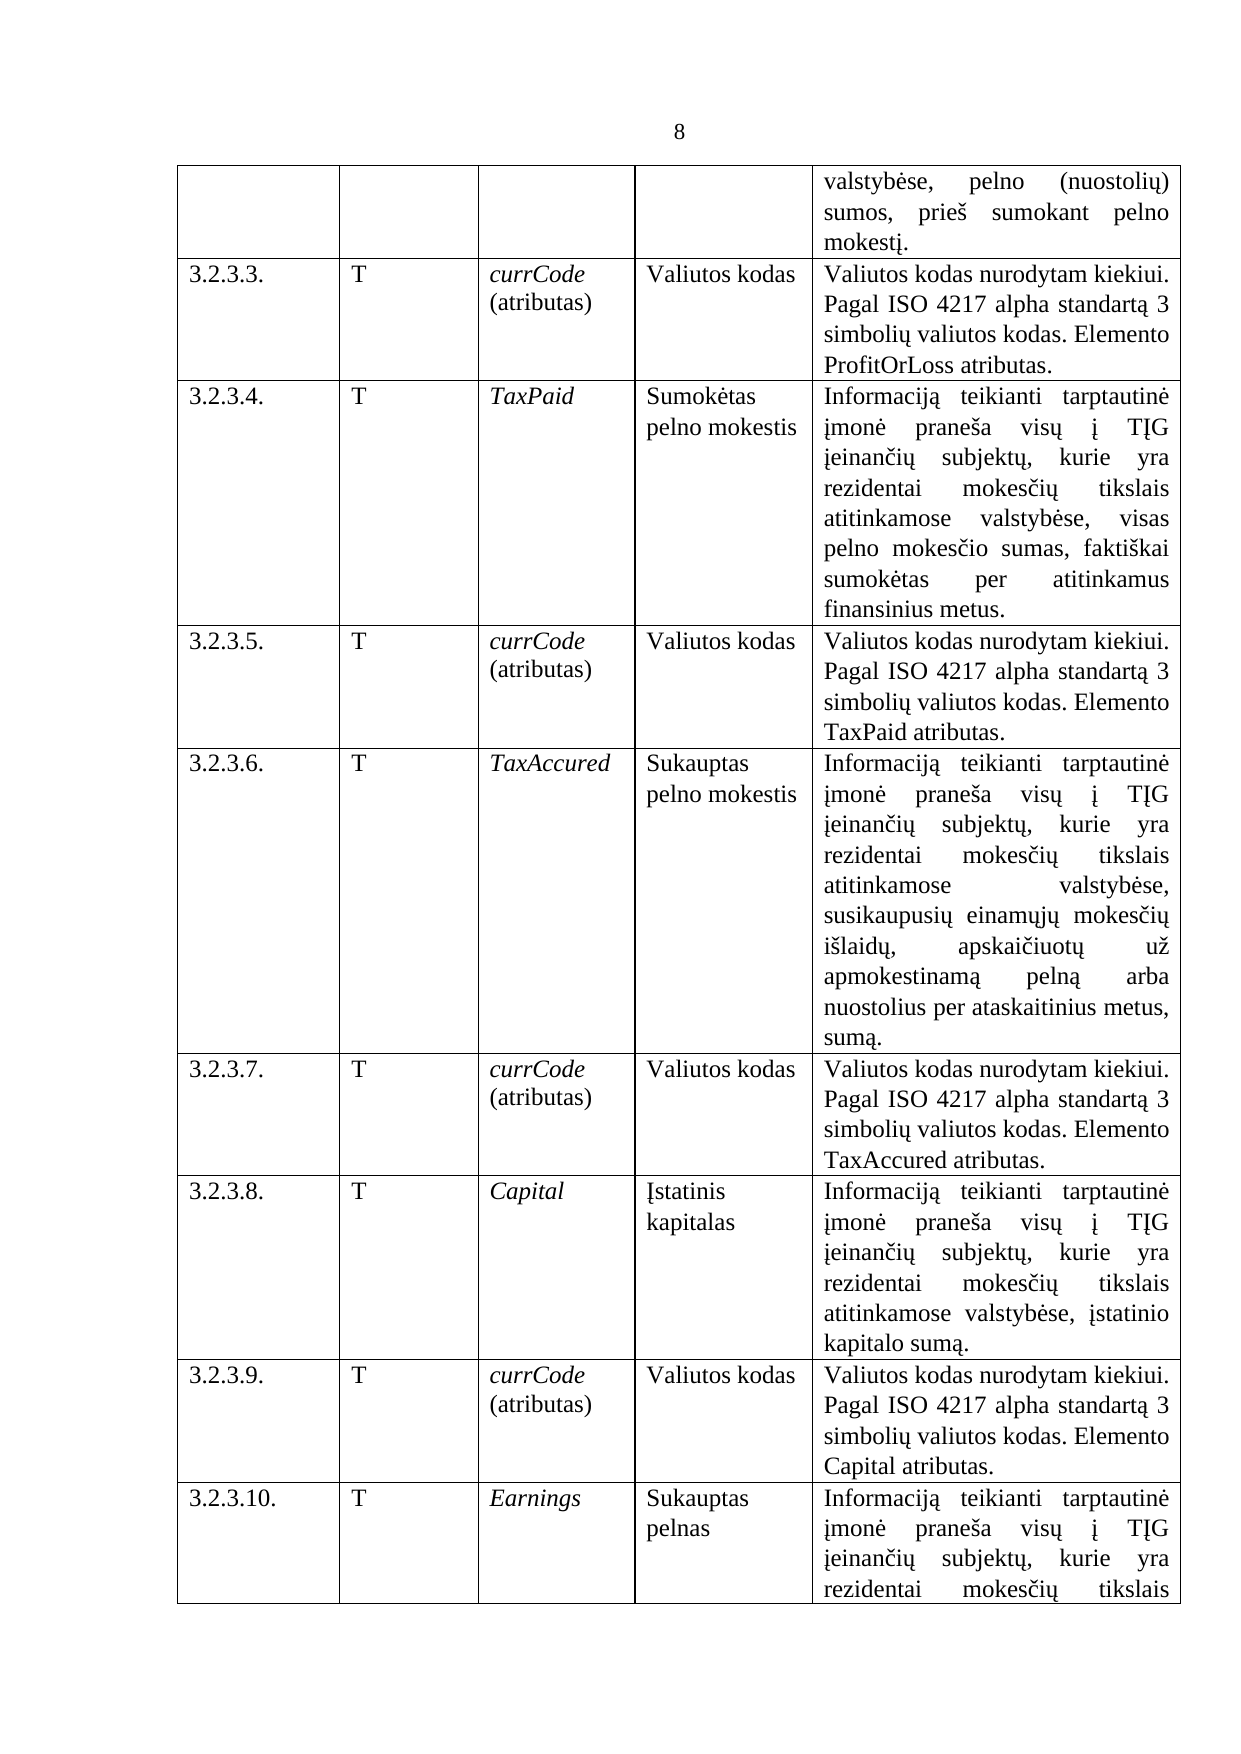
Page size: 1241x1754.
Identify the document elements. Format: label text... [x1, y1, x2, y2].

table_cell Sumokėtas pelno mokestis [636, 381, 812, 625]
table_cell T [340, 1054, 478, 1175]
table_cell T [340, 1483, 478, 1603]
table_cell Valiutos kodas [636, 1054, 812, 1175]
table_cell Earnings [479, 1483, 634, 1603]
table_cell T [340, 1360, 478, 1482]
table_cell T [340, 749, 478, 1053]
table_cell Valiutos kodas nurodytam kiekiui. Pagal ISO 4217 alpha standartą 3 simbolių valiutos kodas. Elemento TaxAccured atributas. [813, 1054, 1180, 1175]
table_cell T [340, 626, 478, 747]
table_cell TaxAccured [479, 749, 634, 1053]
table_cell 3.2.3.5. [178, 626, 339, 747]
table_cell Valiutos kodas [636, 1360, 812, 1482]
table_cell Įstatinis kapitalas [636, 1176, 812, 1359]
table_cell 3.2.3.4. [178, 381, 339, 625]
table_cell Valiutos kodas nurodytam kiekiui. Pagal ISO 4217 alpha standartą 3 simbolių valiutos kodas. Elemento Capital atributas. [813, 1360, 1180, 1482]
table_cell valstybėse, pelno (nuostolių) sumos, prieš sumokant pelno mokestį. [813, 166, 1180, 258]
table_cell 3.2.3.3. [178, 259, 339, 380]
table_cell Valiutos kodas [636, 626, 812, 747]
table_cell [636, 166, 812, 258]
table_cell 3.2.3.7. [178, 1054, 339, 1175]
table_cell Valiutos kodas nurodytam kiekiui. Pagal ISO 4217 alpha standartą 3 simbolių valiutos kodas. Elemento ProfitOrLoss atributas. [813, 259, 1180, 380]
table_cell 3.2.3.6. [178, 749, 339, 1053]
table_cell Valiutos kodas nurodytam kiekiui. Pagal ISO 4217 alpha standartą 3 simbolių valiutos kodas. Elemento TaxPaid atributas. [813, 626, 1180, 747]
table_cell currCode (atributas) [479, 1360, 634, 1482]
table_cell Valiutos kodas [636, 259, 812, 380]
table_cell 3.2.3.10. [178, 1483, 339, 1603]
table_cell TaxPaid [479, 381, 634, 625]
table_cell Sukauptas pelnas [636, 1483, 812, 1603]
table_cell 3.2.3.9. [178, 1360, 339, 1482]
table_cell Informaciją teikianti tarptautinė įmonė praneša visų į TĮG įeinančių subjektų, kurie yra rezidentai mokesčių tikslais atitinkamose valstybėse, visas pelno mokesčio sumas, faktiškai sumokėtas per atitinkamus finansinius metus. [813, 381, 1180, 625]
table_cell currCode (atributas) [479, 1054, 634, 1175]
table_cell [340, 166, 478, 258]
table_cell T [340, 259, 478, 380]
table_cell 3.2.3.8. [178, 1176, 339, 1359]
table_cell currCode (atributas) [479, 259, 634, 380]
table_cell [479, 166, 634, 258]
table_cell Informaciją teikianti tarptautinė įmonė praneša visų į TĮG įeinančių subjektų, kurie yra rezidentai mokesčių tikslais atitinkamose valstybėse, įstatinio kapitalo sumą. [813, 1176, 1180, 1359]
table_cell T [340, 1176, 478, 1359]
table_cell [178, 166, 339, 258]
table_cell Informaciją teikianti tarptautinė įmonė praneša visų į TĮG įeinančių subjektų, kurie yra rezidentai mokesčių tikslais atitinkamose valstybėse, susikaupusių einamųjų mokesčių išlaidų, apskaičiuotų už apmokestinamą pelną arba nuostolius per ataskaitinius metus, sumą. [813, 749, 1180, 1053]
table_cell Capital [479, 1176, 634, 1359]
table_cell currCode (atributas) [479, 626, 634, 747]
table_cell Informaciją teikianti tarptautinė įmonė praneša visų į TĮG įeinančių subjektų, kurie yra rezidentai mokesčių tikslais [813, 1483, 1180, 1603]
table_cell T [340, 381, 478, 625]
table_cell Sukauptas pelno mokestis [636, 749, 812, 1053]
